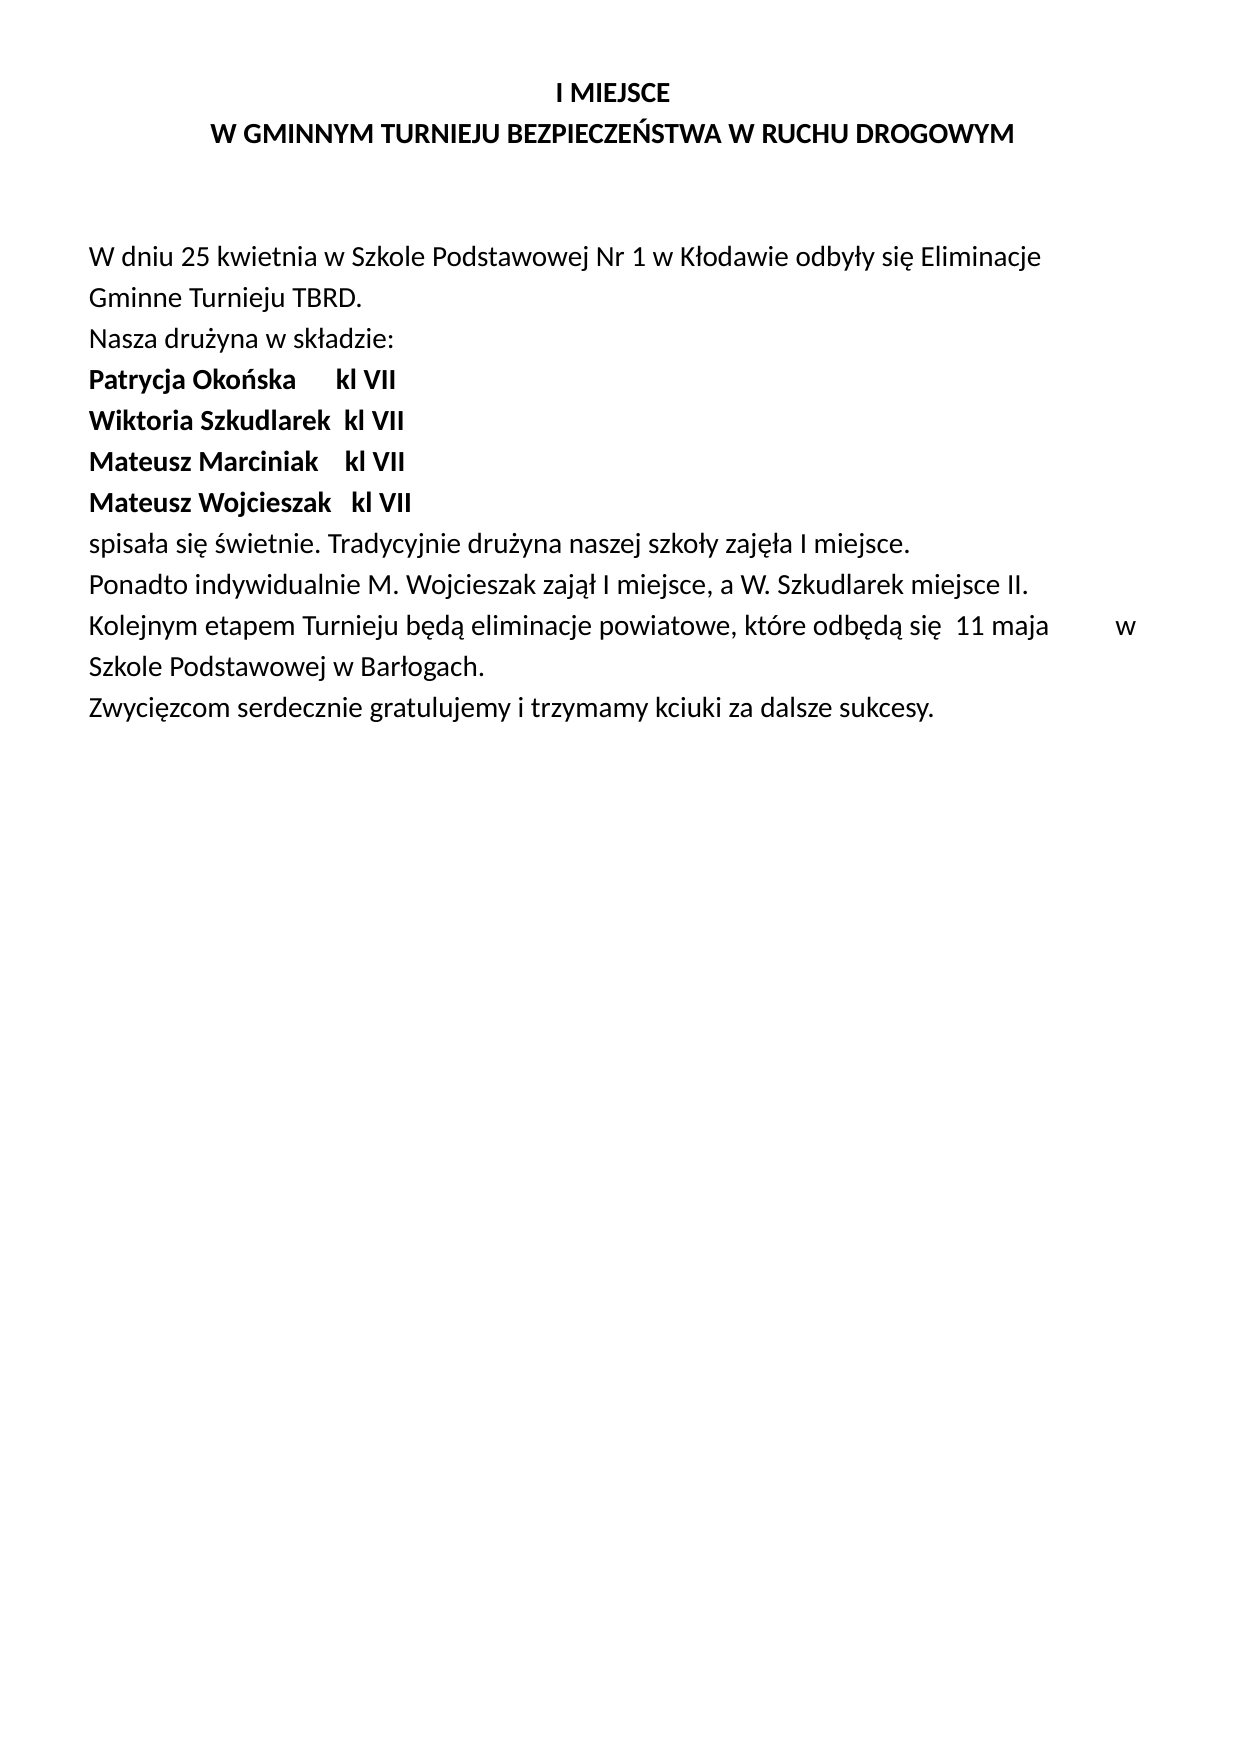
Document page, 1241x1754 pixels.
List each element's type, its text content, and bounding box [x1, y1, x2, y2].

text W dniu 25 kwietnia w Szkole Podstawowej Nr 1 w Kłodawie odbyły się Eliminacje Gminne Turnieju TBRD. Nasza drużyna w składzie: Patrycja Okońska kl VII Wiktoria Szkudlarek kl VII Mateusz Marciniak kl VII Mateusz Wojcieszak kl VII spisała się świetnie. Tradycyjnie drużyna naszej szkoły zajęła I miejsce. Ponadto indywidualnie M. Wojcieszak zajął I miejsce, a W. Szkudlarek miejsce II. Kolejnym etapem Turnieju będą eliminacje powiatowe, które odbędą się 11 maja w Szkole Podstawowej w Barłogach. Zwycięzcom serdecznie gratulujemy i trzymamy kciuki za dalsze sukcesy. [89, 238, 1137, 724]
text I MIEJSCE W GMINNYM TURNIEJU BEZPIECZEŃSTWA W RUCHU DROGOWYM [89, 74, 1137, 150]
